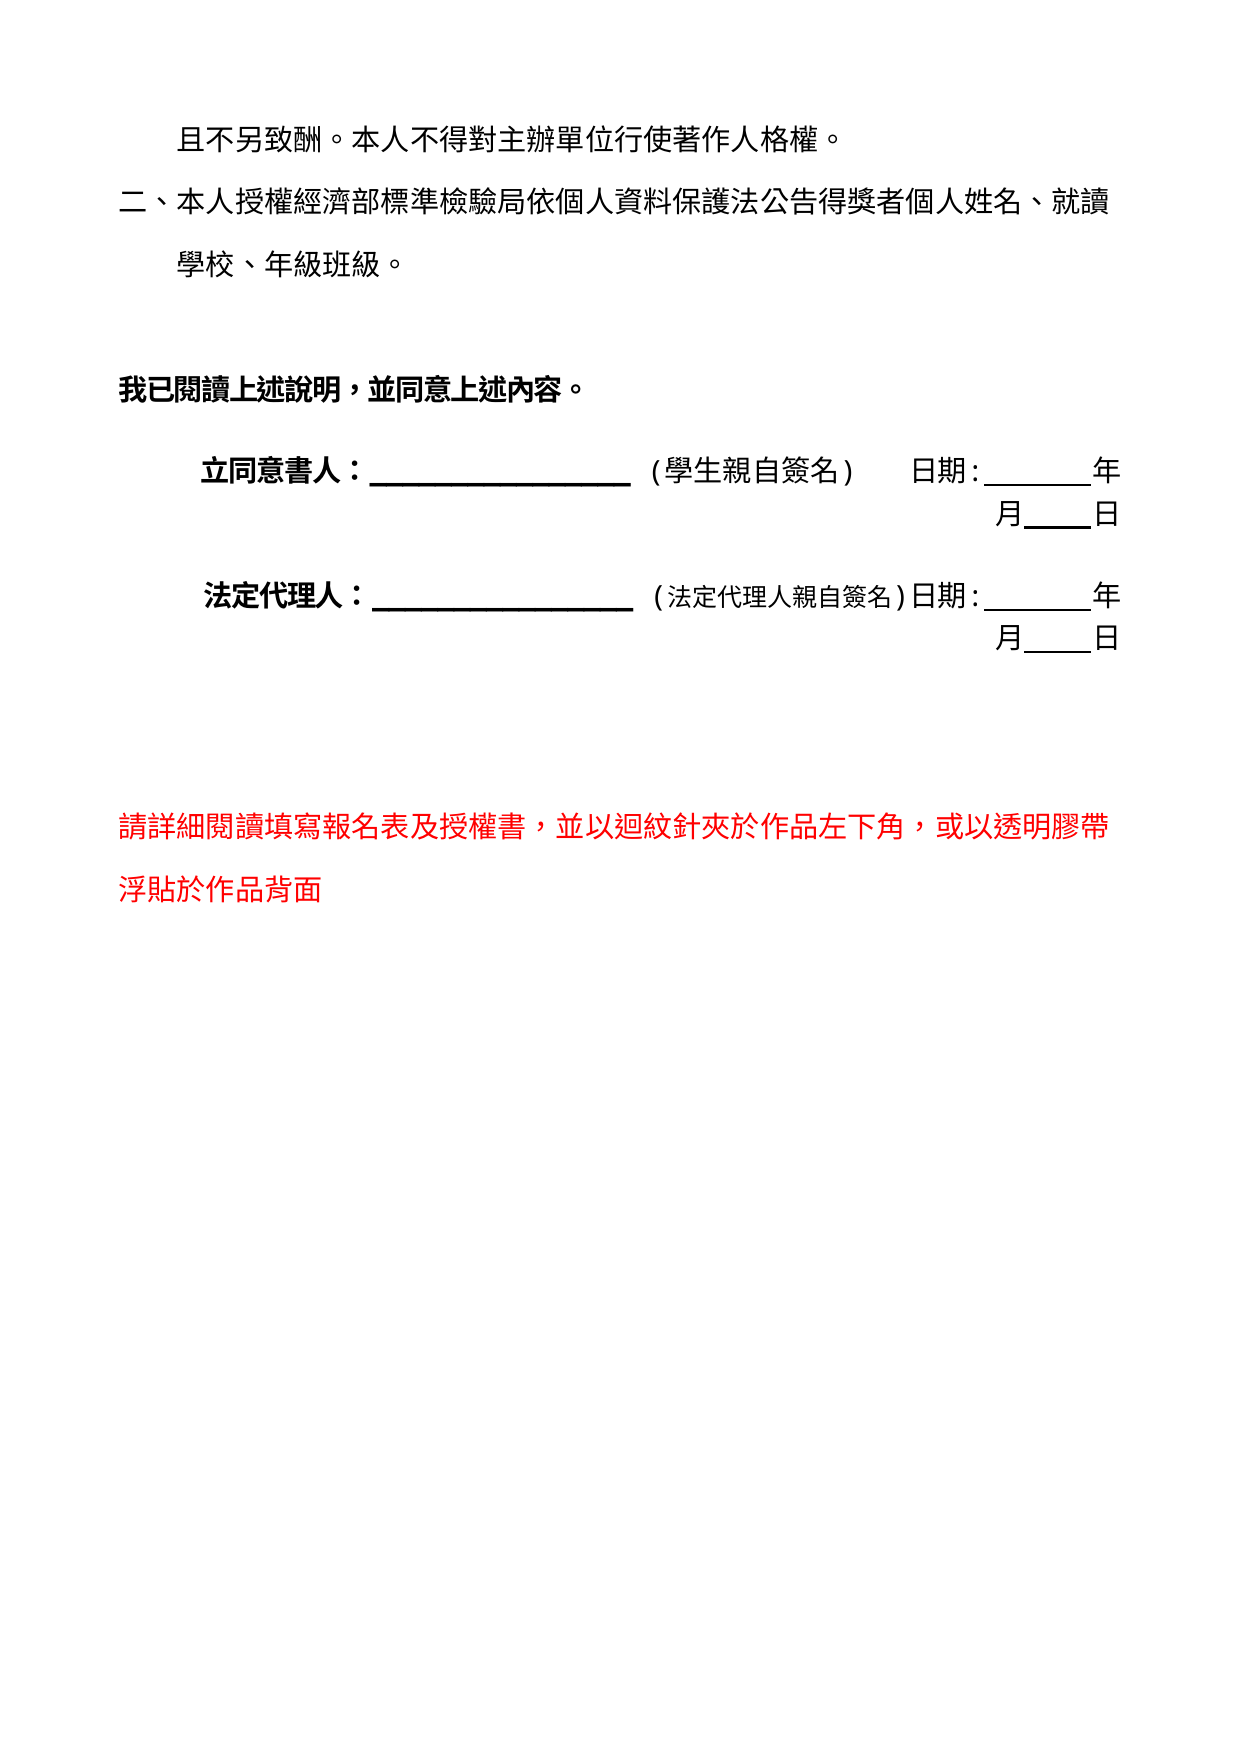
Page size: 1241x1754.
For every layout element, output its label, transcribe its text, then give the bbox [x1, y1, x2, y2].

text 二、本人授權經濟部標準檢驗局依個人資料保護法公告得獎者個人姓名、就讀學校、年級班級。 [118, 158, 1122, 283]
text 立同意書人：________________ (學生親自簽名) 日期: 年 月 日 [118, 448, 1122, 533]
text 請詳細閱讀填寫報名表及授權書，並以迴紋針夾於作品左下角，或以透明膠帶浮貼於作品背面 [118, 783, 1122, 908]
text 法定代理人：________________ (法定代理人親自簽名)日期: 年 月 日 [118, 572, 1122, 657]
text 我已閱讀上述說明，並同意上述內容。 [118, 346, 1122, 408]
text 且不另致酬。本人不得對主辦單位行使著作人格權。 [118, 96, 1122, 158]
